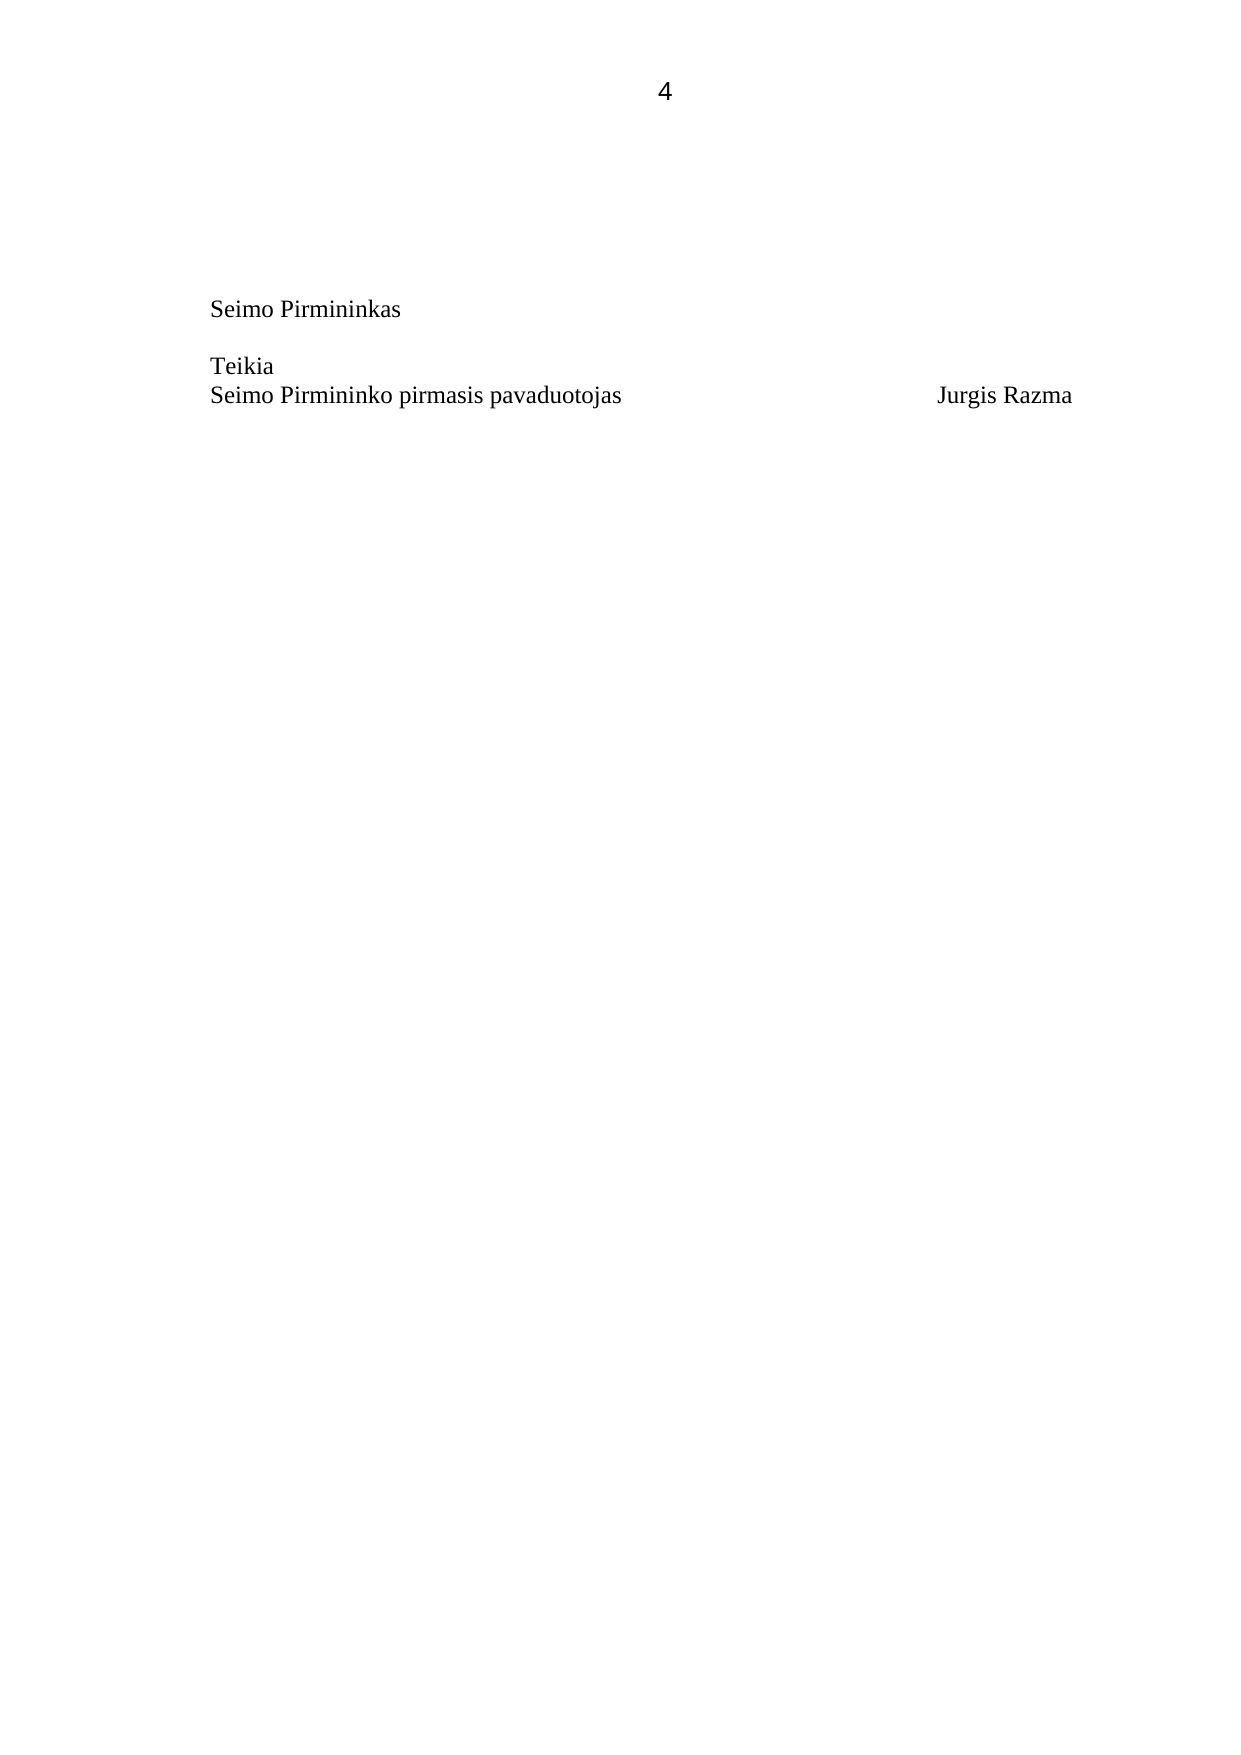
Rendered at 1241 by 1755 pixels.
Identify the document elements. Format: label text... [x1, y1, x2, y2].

text Teikia [210, 351, 1120, 380]
text Seimo Pirmininkas [210, 294, 1120, 322]
text Seimo Pirmininko pirmasis pavaduotojas (Parašas Jurgis Razma [210, 380, 1120, 409]
